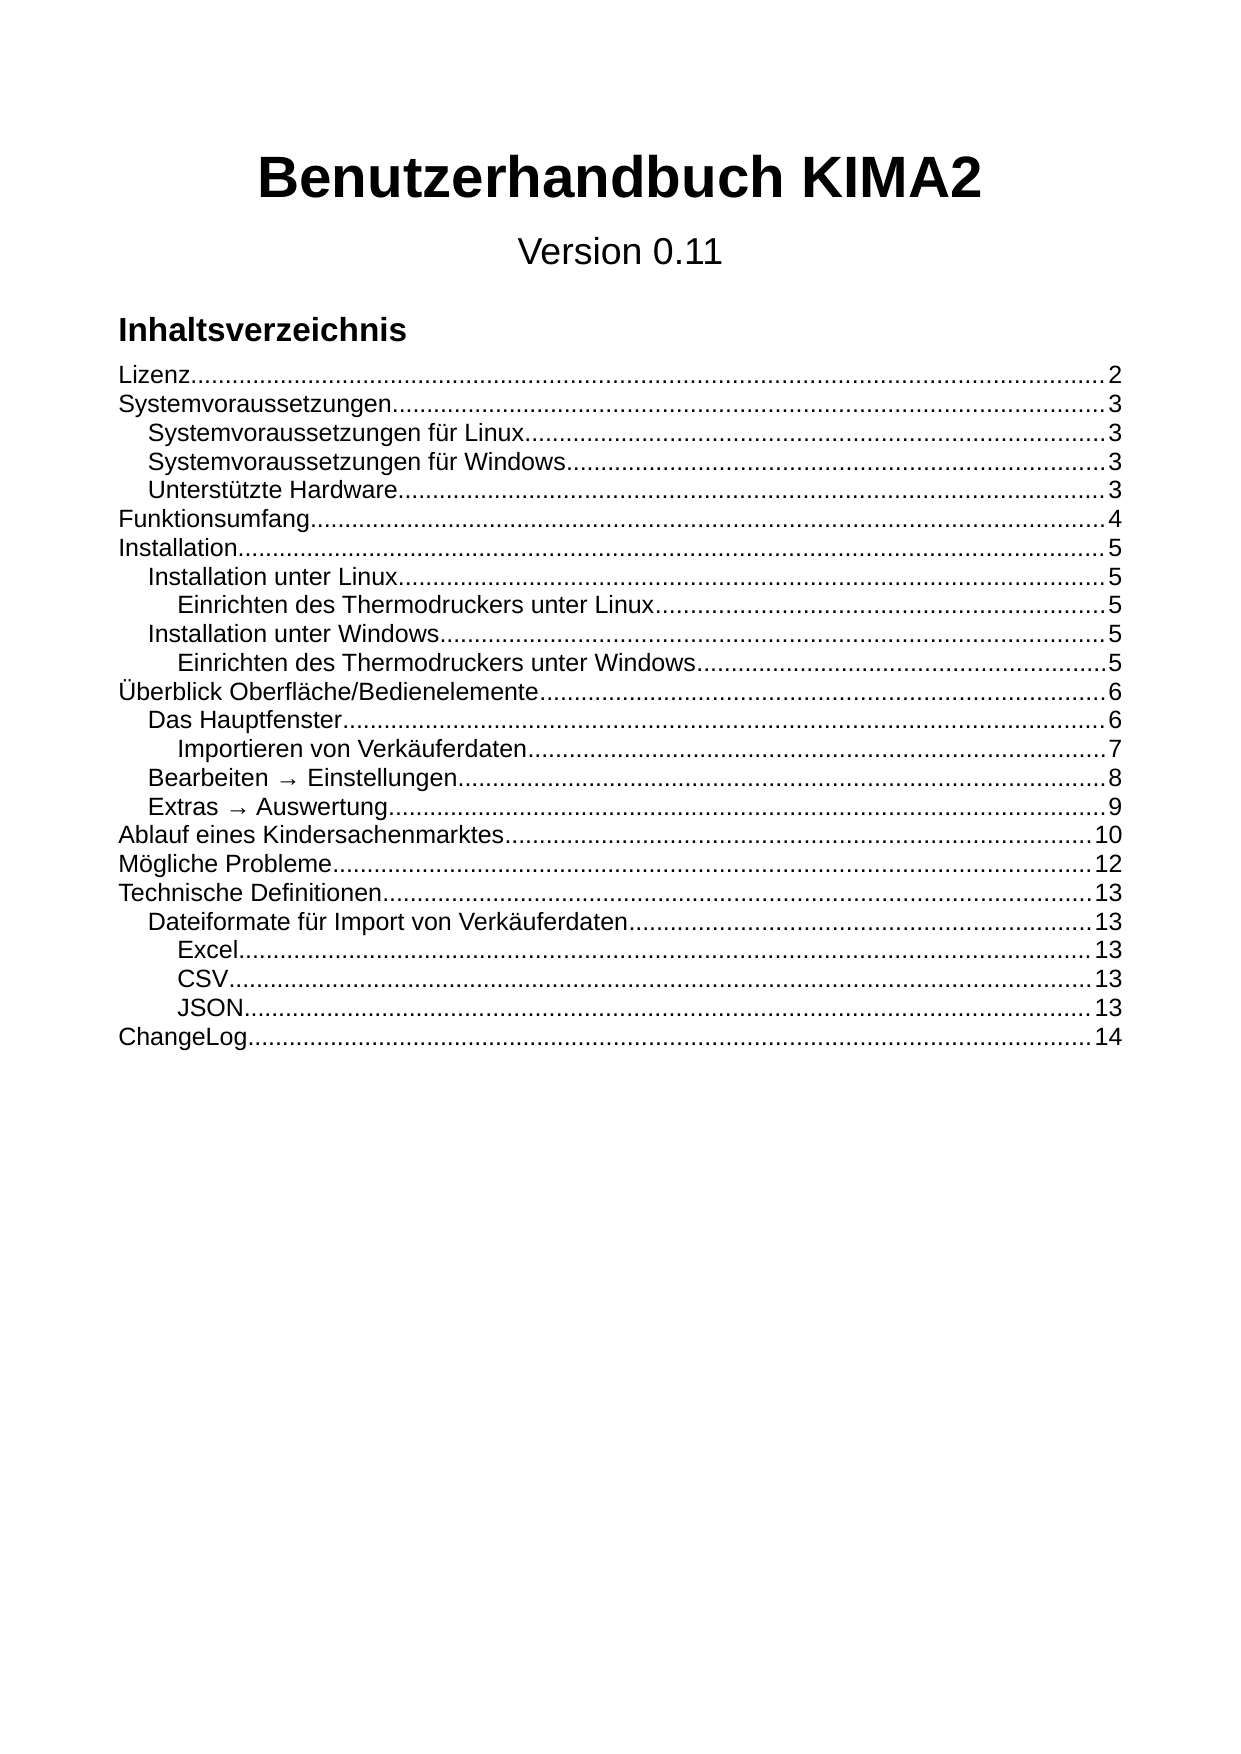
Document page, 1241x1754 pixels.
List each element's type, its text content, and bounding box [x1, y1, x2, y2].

text Lizenz 2 [118, 361, 1122, 389]
text Installation unter Windows 5 [148, 619, 1122, 648]
text Funktionsumfang 4 [118, 504, 1122, 533]
text Das Hauptfenster 6 [148, 706, 1122, 734]
text Systemvoraussetzungen für Linux 3 [148, 418, 1122, 447]
text Extras → Auswertung 9 [148, 792, 1122, 821]
text Ablauf eines Kindersachenmarktes 10 [118, 821, 1122, 849]
text Systemvoraussetzungen für Windows 3 [148, 447, 1122, 476]
text Installation 5 [118, 533, 1122, 562]
text Technische Definitionen 13 [118, 878, 1122, 907]
subtitle Version 0.11 [118, 229, 1122, 272]
text CSV 13 [177, 964, 1122, 993]
text Überblick Oberfläche/Bedienelemente 6 [118, 677, 1122, 706]
text Dateiformate für Import von Verkäuferdaten 13 [148, 907, 1122, 936]
text ChangeLog 14 [118, 1022, 1122, 1051]
subtitle Inhaltsverzeichnis [118, 309, 1122, 348]
text Unterstützte Hardware 3 [148, 476, 1122, 504]
text Einrichten des Thermodruckers unter Linux 5 [177, 591, 1122, 619]
text Systemvoraussetzungen 3 [118, 389, 1122, 418]
text Bearbeiten → Einstellungen 8 [148, 763, 1122, 792]
text JSON 13 [177, 993, 1122, 1022]
text Installation unter Linux 5 [148, 562, 1122, 591]
title Benutzerhandbuch KIMA2 [118, 143, 1122, 210]
text Importieren von Verkäuferdaten 7 [177, 734, 1122, 763]
text Mögliche Probleme 12 [118, 849, 1122, 878]
text Einrichten des Thermodruckers unter Windows 5 [177, 648, 1122, 677]
text Excel 13 [177, 936, 1122, 964]
